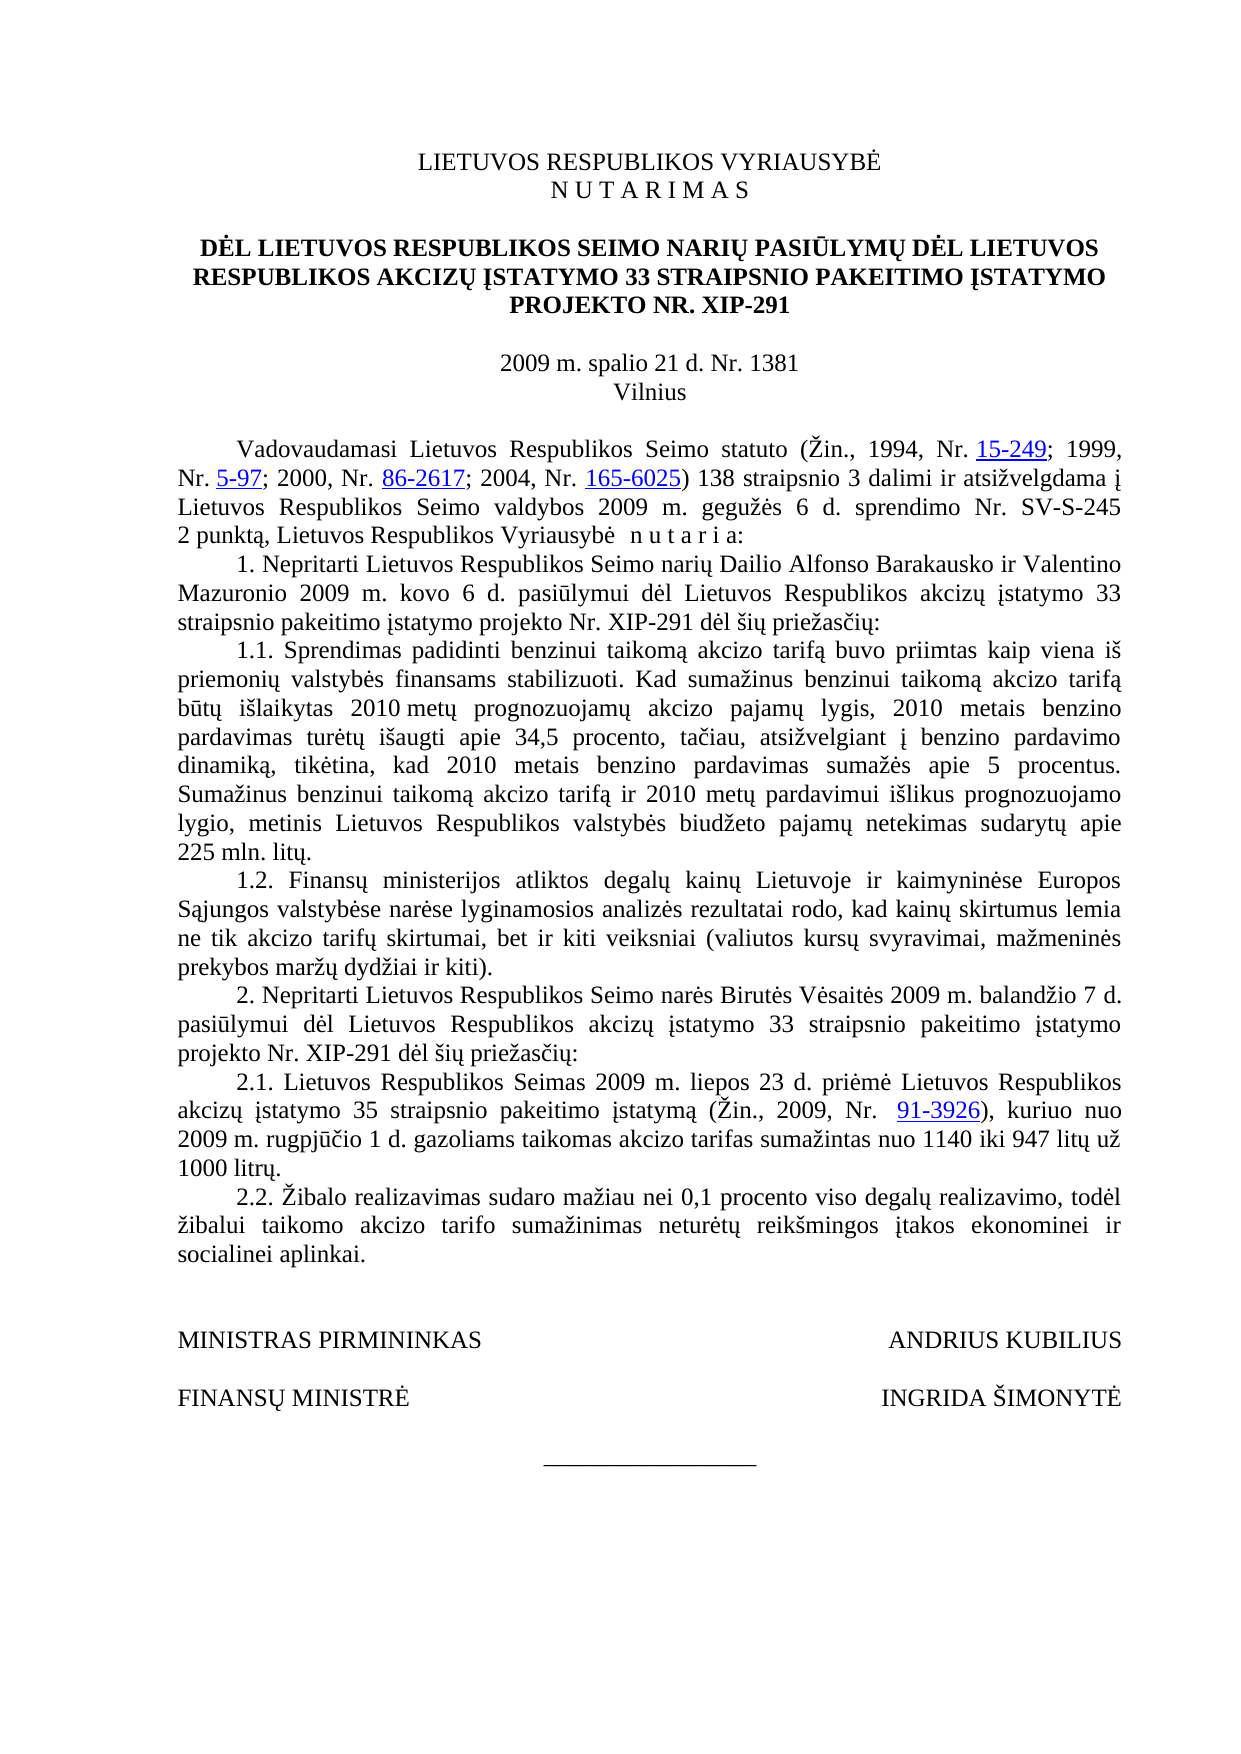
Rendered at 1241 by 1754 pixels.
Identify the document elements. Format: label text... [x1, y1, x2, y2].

text MINISTRAS PIRMININKAS ANDRIUS KUBILIUS [177, 1326, 1122, 1354]
text 1. Nepritarti Lietuvos Respublikos Seimo narių Dailio Alfonso Barakausko ir Valentino Mazuronio 2009 m. kovo 6 d. pasiūlymui dėl Lietuvos Respublikos akcizų įstatymo 33 straipsnio pakeitimo įstatymo projekto Nr. XIP-291 dėl šių priežasčių: [177, 549, 1122, 636]
text 2.1. Lietuvos Respublikos Seimas 2009 m. liepos 23 d. priėmė Lietuvos Respublikos akcizų įstatymo 35 straipsnio pakeitimo įstatymą (Žin., 2009, Nr. 91-3926), kuriuo nuo 2009 m. rugpjūčio 1 d. gazoliams taikomas akcizo tarifas sumažintas nuo 1140 iki 947 litų už 1000 litrų. [177, 1067, 1122, 1182]
text 2009 m. spalio 21 d. Nr. 1381 [177, 348, 1122, 377]
text 2.2. Žibalo realizavimas sudaro mažiau nei 0,1 procento viso degalų realizavimo, todėl žibalui taikomo akcizo tarifo sumažinimas neturėtų reikšmingos įtakos ekonominei ir socialinei aplinkai. [177, 1182, 1122, 1268]
text _________________ [177, 1441, 1122, 1469]
text 1.1. Sprendimas padidinti benzinui taikomą akcizo tarifą buvo priimtas kaip viena iš priemonių valstybės finansams stabilizuoti. Kad sumažinus benzinui taikomą akcizo tarifą būtų išlaikytas 2010 metų prognozuojamų akcizo pajamų lygis, 2010 metais benzino pardavimas turėtų išaugti apie 34,5 procento, tačiau, atsižvelgiant į benzino pardavimo dinamiką, tikėtina, kad 2010 metais benzino pardavimas sumažės apie 5 procentus. Sumažinus benzinui taikomą akcizo tarifą ir 2010 metų pardavimui išlikus prognozuojamo lygio, metinis Lietuvos Respublikos valstybės biudžeto pajamų netekimas sudarytų apie 225 mln. litų. [177, 636, 1122, 866]
text 1.2. Finansų ministerijos atliktos degalų kainų Lietuvoje ir kaimyninėse Europos Sąjungos valstybėse narėse lyginamosios analizės rezultatai rodo, kad kainų skirtumus lemia ne tik akcizo tarifų skirtumai, bet ir kiti veiksniai (valiutos kursų svyravimai, mažmeninės prekybos maržų dydžiai ir kiti). [177, 866, 1122, 981]
text Lietuvos Respublikos Vyriausybė [177, 147, 1122, 176]
text Vadovaudamasi Lietuvos Respublikos Seimo statuto (Žin., 1994, Nr. 15-249; 1999, Nr. 5-97; 2000, Nr. 86-2617; 2004, Nr. 165-6025) 138 straipsnio 3 dalimi ir atsižvelgdama į Lietuvos Respublikos Seimo valdybos 2009 m. gegužės 6 d. sprendimo Nr. SV-S-245 2 punktą, Lietuvos Respublikos Vyriausybė nutaria: [177, 434, 1122, 549]
text FINANSŲ MINISTRĖ INGRIDA ŠIMONYTĖ [177, 1383, 1122, 1412]
text Vilnius [177, 377, 1122, 406]
text 2. Nepritarti Lietuvos Respublikos Seimo narės Birutės Vėsaitės 2009 m. balandžio 7 d. pasiūlymui dėl Lietuvos Respublikos akcizų įstatymo 33 straipsnio pakeitimo įstatymo projekto Nr. XIP-291 dėl šių priežasčių: [177, 981, 1122, 1067]
text NUTARIMAS [177, 176, 1122, 204]
text DĖL LIETUVOS RESPUBLIKOS SEIMO NARIŲ PASIŪLYMŲ DĖL LIETUVOS RESPUBLIKOS AKCIZŲ ĮSTATYMO 33 STRAIPSNIO PAKEITIMO ĮSTATYMO PROJEKTO NR. XIP-291 [177, 233, 1122, 319]
